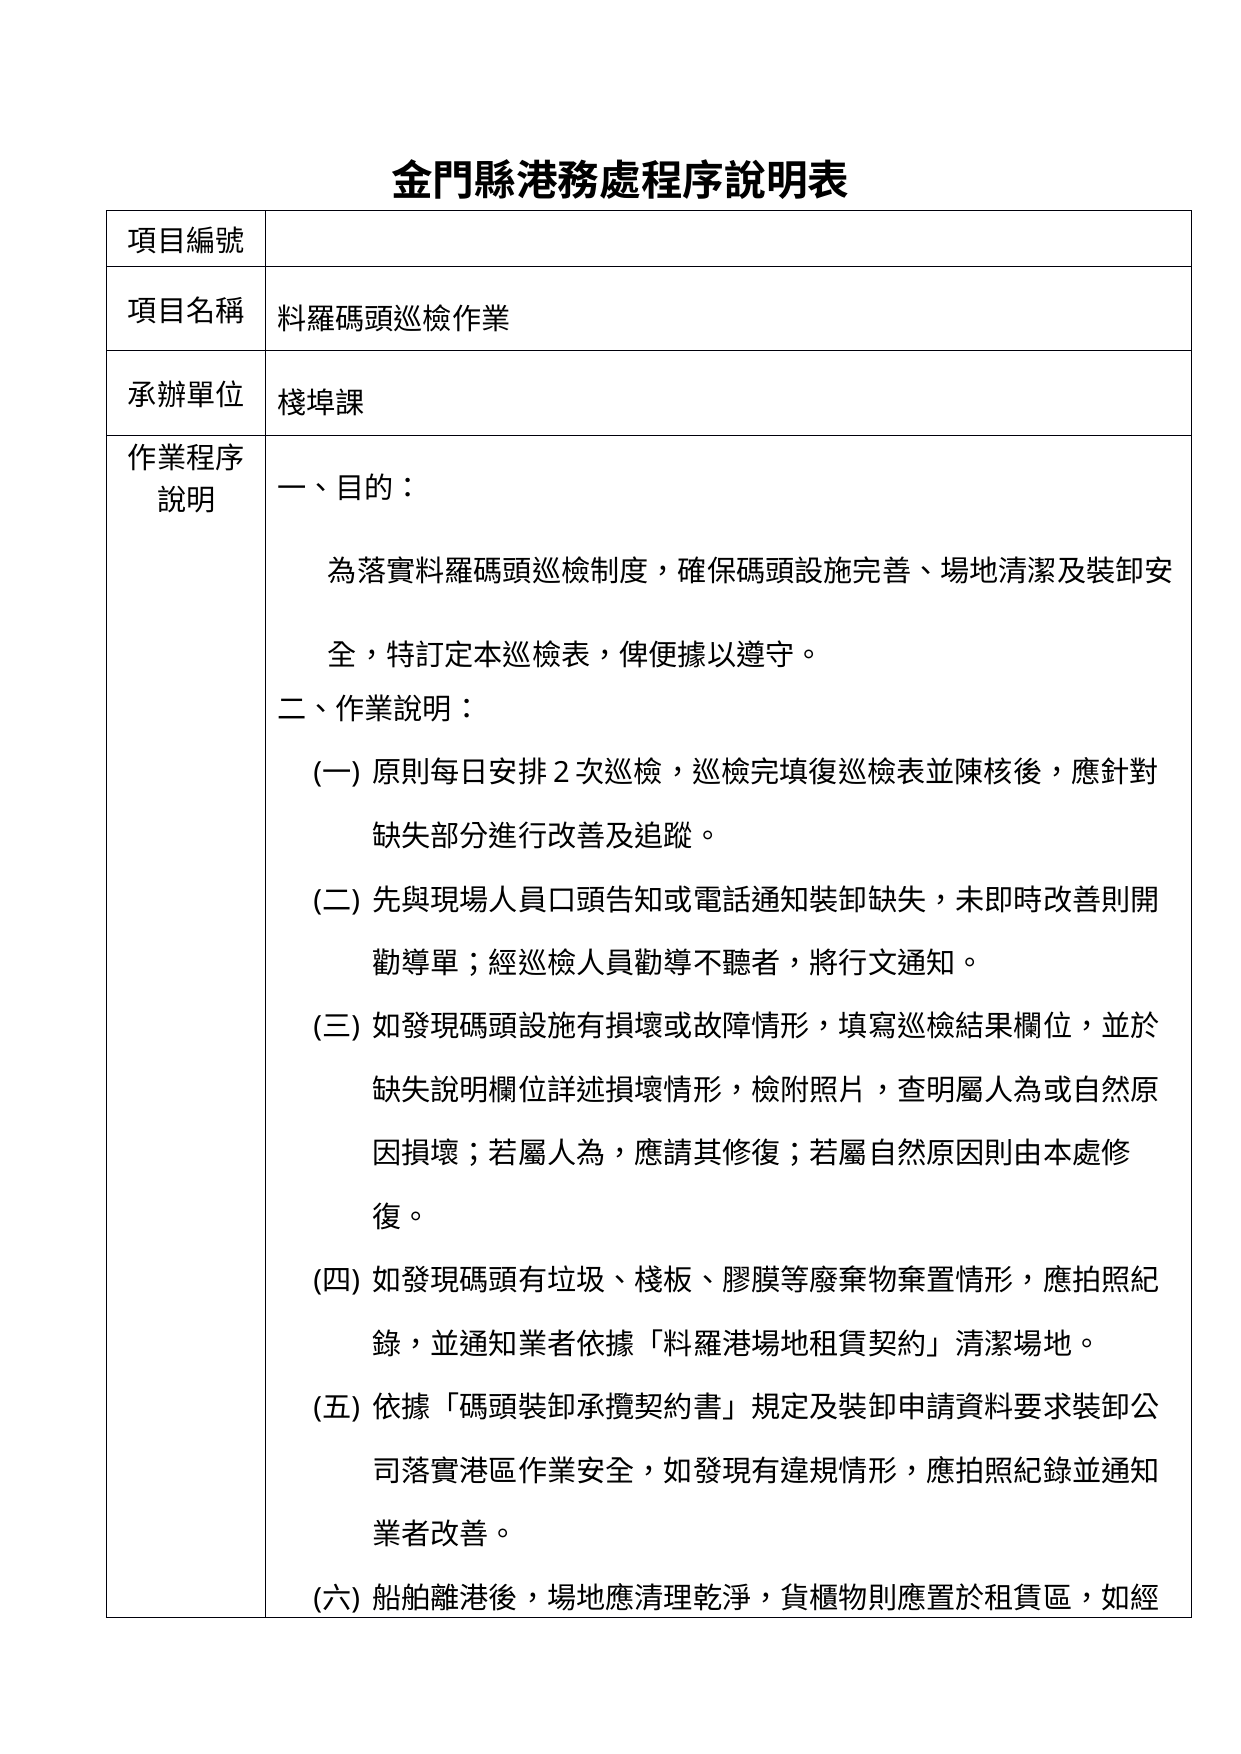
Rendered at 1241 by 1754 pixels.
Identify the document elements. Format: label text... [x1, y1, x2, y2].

table_cell 一、目的： 為落實料羅碼頭巡檢制度，確保碼頭設施完善、場地清潔及裝卸安全，特訂定本巡檢表，俾便據以遵守。 二、作業說明： 原則每日安排2次巡檢，巡檢完填復巡檢表並陳核後，應針對缺失部分進行改善及追蹤。 先與現場人員口頭告知或電話通知裝卸缺失，未即時改善則開勸導單；經巡檢人員勸導不聽者，將行文通知。 如發現碼頭設施有損壞或故障情形，填寫巡檢結果欄位，並於缺失說明欄位詳述損壞情形，檢附照片，查明屬人為或自然原因損壞；若屬人為，應請其修復；若屬自然原因則由本處修復。 如發現碼頭有垃圾、棧板、膠膜等廢棄物棄置情形，應拍照紀錄，並通知業者依據「料羅港場地租賃契約」清潔場地。 依據「碼頭裝卸承攬契約書」規定及裝卸申請資料要求裝卸公司落實港區作業安全，如發現有違規情形，應拍照紀錄並通知業者改善。 船舶離港後，場地應清理乾淨，貨櫃物則應置於租賃區，如經發現未放置於所屬租賃區，則另收取場租費用或滯留費用。 巡檢人員應確實填寫處理情形欄位並做成紀錄，追蹤缺失改善情形。 巡檢人員如當天請假，應落實代理人制度。 例假日由值班人員負責巡檢。 巡檢人員於巡檢時應著港務處背心。 其他規定依據「金門港料羅港區船舶進出港調度管理及碼頭裝卸作業要點」辦理。 [266, 436, 1191, 1617]
text 金門縣港務處程序說明表 [118, 127, 1122, 210]
table_header [266, 211, 1191, 266]
table_cell 項目名稱 [107, 267, 265, 350]
table_cell 棧埠課 [266, 351, 1191, 434]
table_header 項目編號 [107, 211, 265, 266]
table_cell 料羅碼頭巡檢作業 [266, 267, 1191, 350]
table_cell 承辦單位 [107, 351, 265, 434]
table_cell 作業程序說明 [107, 436, 265, 1617]
